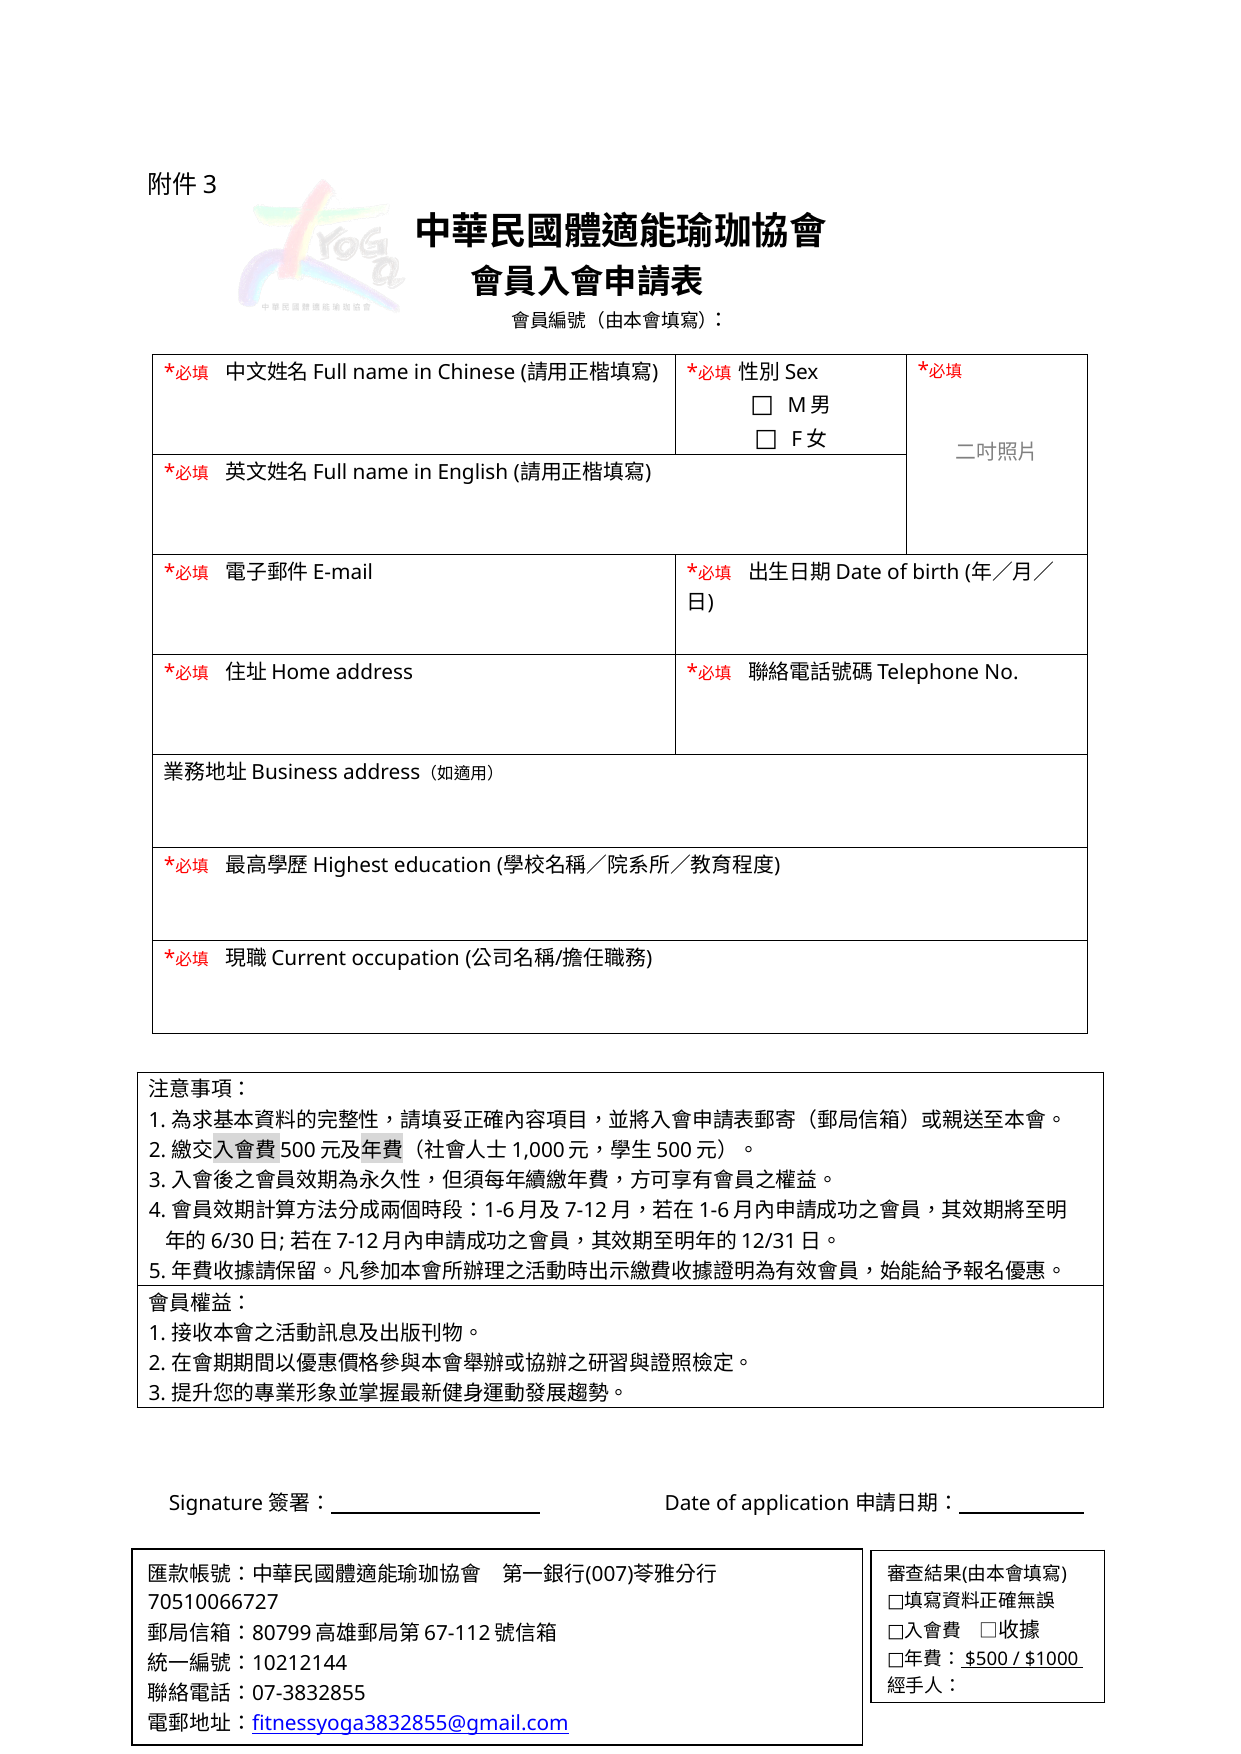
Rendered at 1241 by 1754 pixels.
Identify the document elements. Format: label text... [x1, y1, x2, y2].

table_cell *必填 現職Current occupation (公司名稱/擔任職務) [153, 941, 1087, 1033]
table_cell *必填 英文姓名Full name in English (請用正楷填寫) [153, 455, 906, 554]
table_cell 業務地址Business address（如適用） [153, 755, 1087, 847]
text [148, 201, 234, 255]
text [148, 255, 234, 303]
text 聯絡電話：07-3832855 [148, 1676, 846, 1707]
text □年費： $500 / $1000 [887, 1643, 1089, 1670]
text □入會費 □收據 [887, 1613, 1089, 1643]
table_header *必填 中文姓名Full name in Chinese (請用正楷填寫) [153, 355, 675, 454]
table_header *必填 二吋照片 [907, 355, 1087, 554]
table_cell *必填 出生日期Date of birth (年／月／日) [676, 555, 1087, 654]
text 匯款帳號：中華民國體適能瑜珈協會 第一銀行(007)苓雅分行 70510066727 [148, 1557, 846, 1616]
text 中華民國體適能瑜珈協會 [409, 201, 1092, 255]
text 統一編號：10212144 [148, 1646, 846, 1676]
text 會員入會申請表 [409, 255, 1092, 303]
table_header 注意事項： 1. 為求基本資料的完整性，請填妥正確內容項目，並將入會申請表郵寄（郵局信箱）或親送至本會。 2. 繳交入會費500元及年費（社會人士1,000元，學生500元）。 3. 入會後之會員效期為永久性，但須每年續繳年費，方可享有會員之權益。 4. 會員效期計算方法分成兩個時段：1-6月及7-12月，若在1-6月內申請成功之會員，其效期將至明 年的6/30日; 若在7-12月內申請成功之會員，其效期至明年的12/31日。 5. 年費收據請保留。凡參加本會所辦理之活動時出示繳費收據證明為有效會員，始能給予報名優惠。 [138, 1073, 1103, 1285]
text 附件3 [148, 164, 1092, 201]
table_header *必填 性別Sex M男 F女 [676, 355, 906, 454]
table_cell *必填 聯絡電話號碼Telephone No. [676, 655, 1087, 754]
text 電郵地址：fitnessyoga3832855@gmail.com [148, 1707, 846, 1737]
text 郵局信箱：80799高雄郵局第67-112號信箱 [148, 1616, 846, 1646]
text □填寫資料正確無誤 [887, 1586, 1089, 1613]
text Signature 簽署： Date of application 申請日期： [148, 1483, 1092, 1520]
table_cell *必填 住址Home address [153, 655, 675, 754]
text 審查結果(由本會填寫) [887, 1558, 1089, 1586]
table_cell 會員權益： 1. 接收本會之活動訊息及出版刊物。 2. 在會期期間以優惠價格參與本會舉辦或協辦之研習與證照檢定。 3. 提升您的專業形象並掌握最新健身運動發展趨勢。 [138, 1286, 1103, 1407]
table_cell *必填 電子郵件E-mail [153, 555, 675, 654]
table_cell *必填 最高學歷Highest education (學校名稱／院系所／教育程度) [153, 848, 1087, 940]
text 會員編號（由本會填寫）： [148, 303, 1092, 333]
text 經手人： [887, 1670, 1089, 1694]
